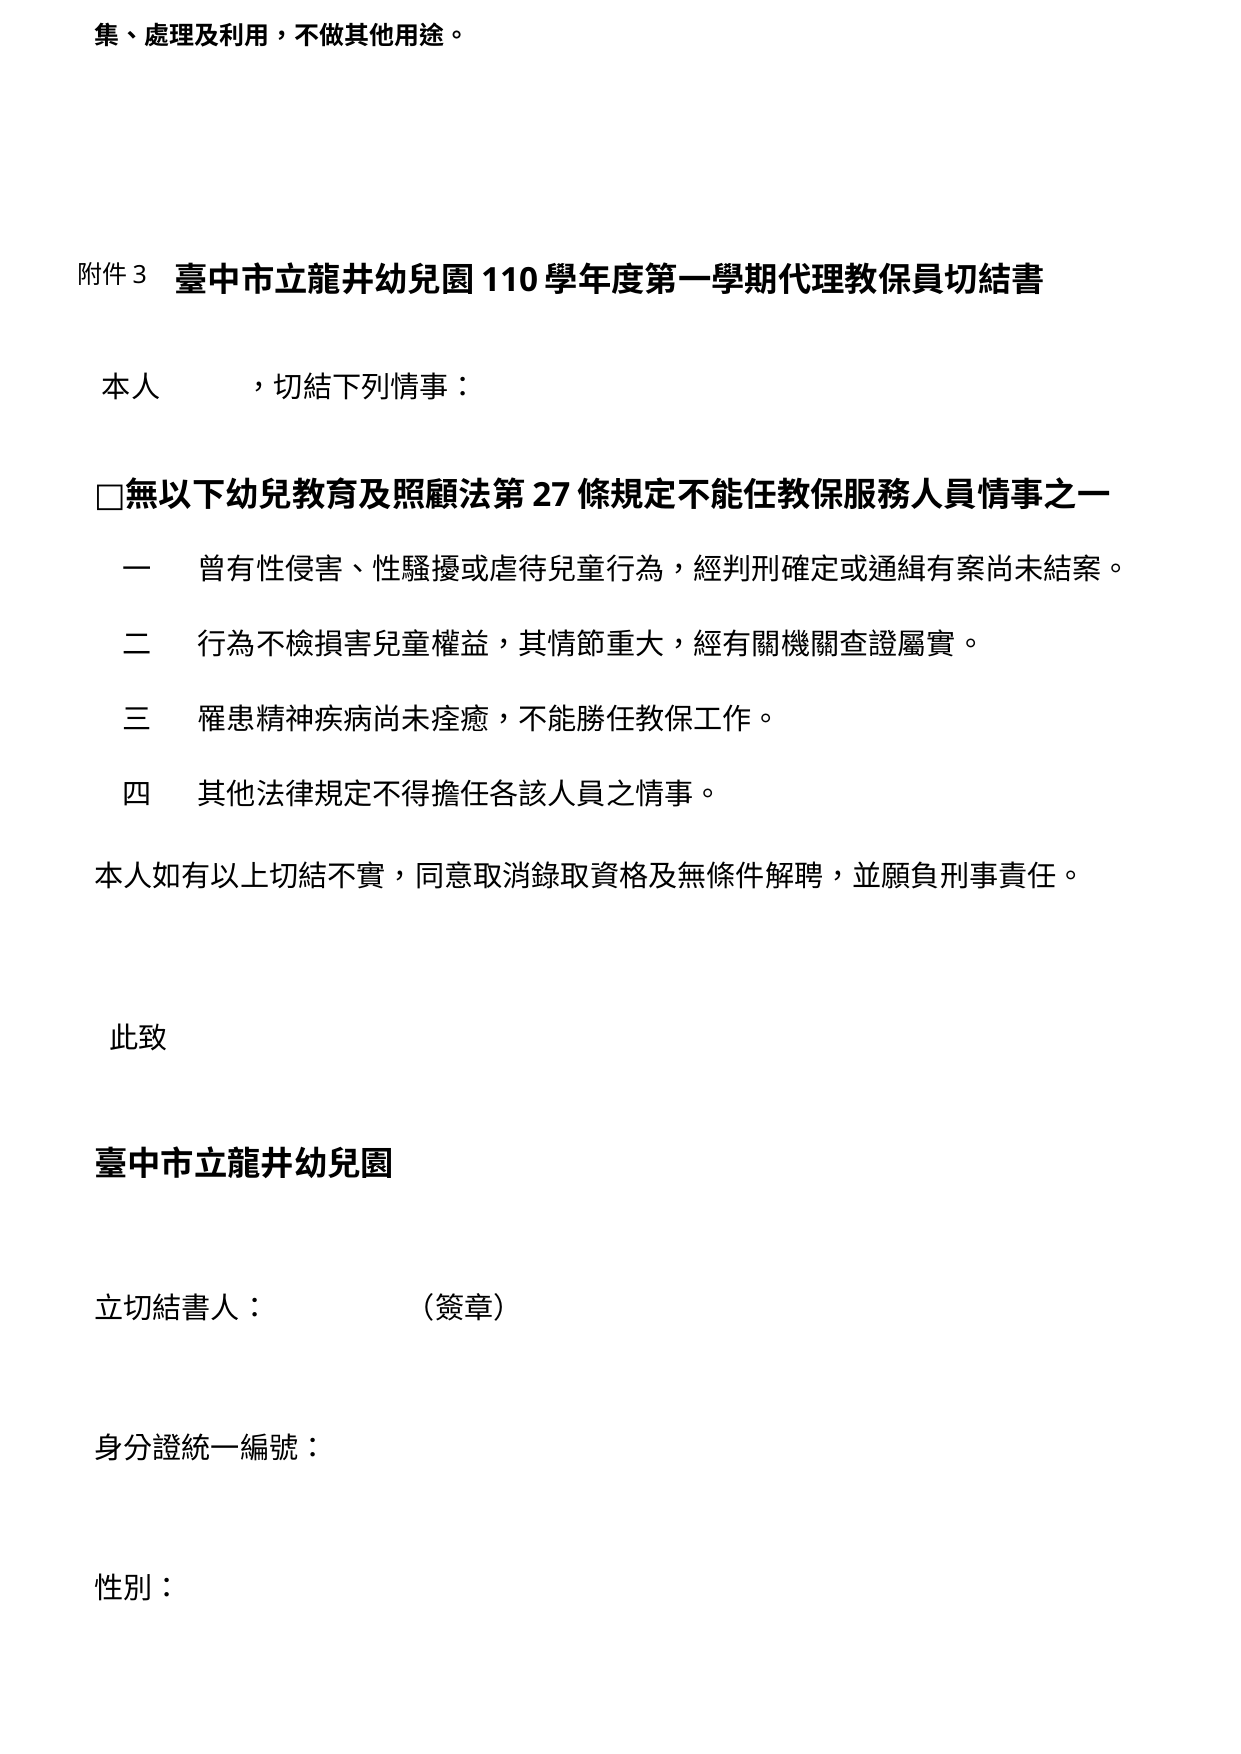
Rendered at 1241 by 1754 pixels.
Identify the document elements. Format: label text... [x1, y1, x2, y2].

text 臺中市立龍井幼兒園 [94, 1123, 1122, 1198]
list 曾有性侵害、性騷擾或虐待兒童行為，經判刑確定或通緝有案尚未結案。 [122, 529, 1122, 604]
text □無以下幼兒教育及照顧法第27條規定不能任教保服務人員情事之一 [94, 454, 1122, 529]
text 附件3 [77, 254, 156, 291]
text 此致 [94, 998, 1122, 1073]
text 本人 ，切結下列情事： [94, 347, 1122, 422]
text 性別： [94, 1548, 1122, 1623]
text 臺中市立龍井幼兒園110學年度第一學期代理教保員切結書 [79, 239, 1122, 314]
text 集、處理及利用，不做其他用途。 [94, 14, 1122, 52]
list 罹患精神疾病尚未痊癒，不能勝任教保工作。 [122, 679, 1122, 754]
list 其他法律規定不得擔任各該人員之情事。 [122, 754, 1122, 829]
list 行為不檢損害兒童權益，其情節重大，經有關機關查證屬實。 [122, 604, 1122, 679]
text 身分證統一編號： [94, 1408, 1122, 1483]
text 立切結書人： （簽章） [94, 1268, 1122, 1343]
text 本人如有以上切結不實，同意取消錄取資格及無條件解聘，並願負刑事責任。 [94, 836, 1122, 911]
